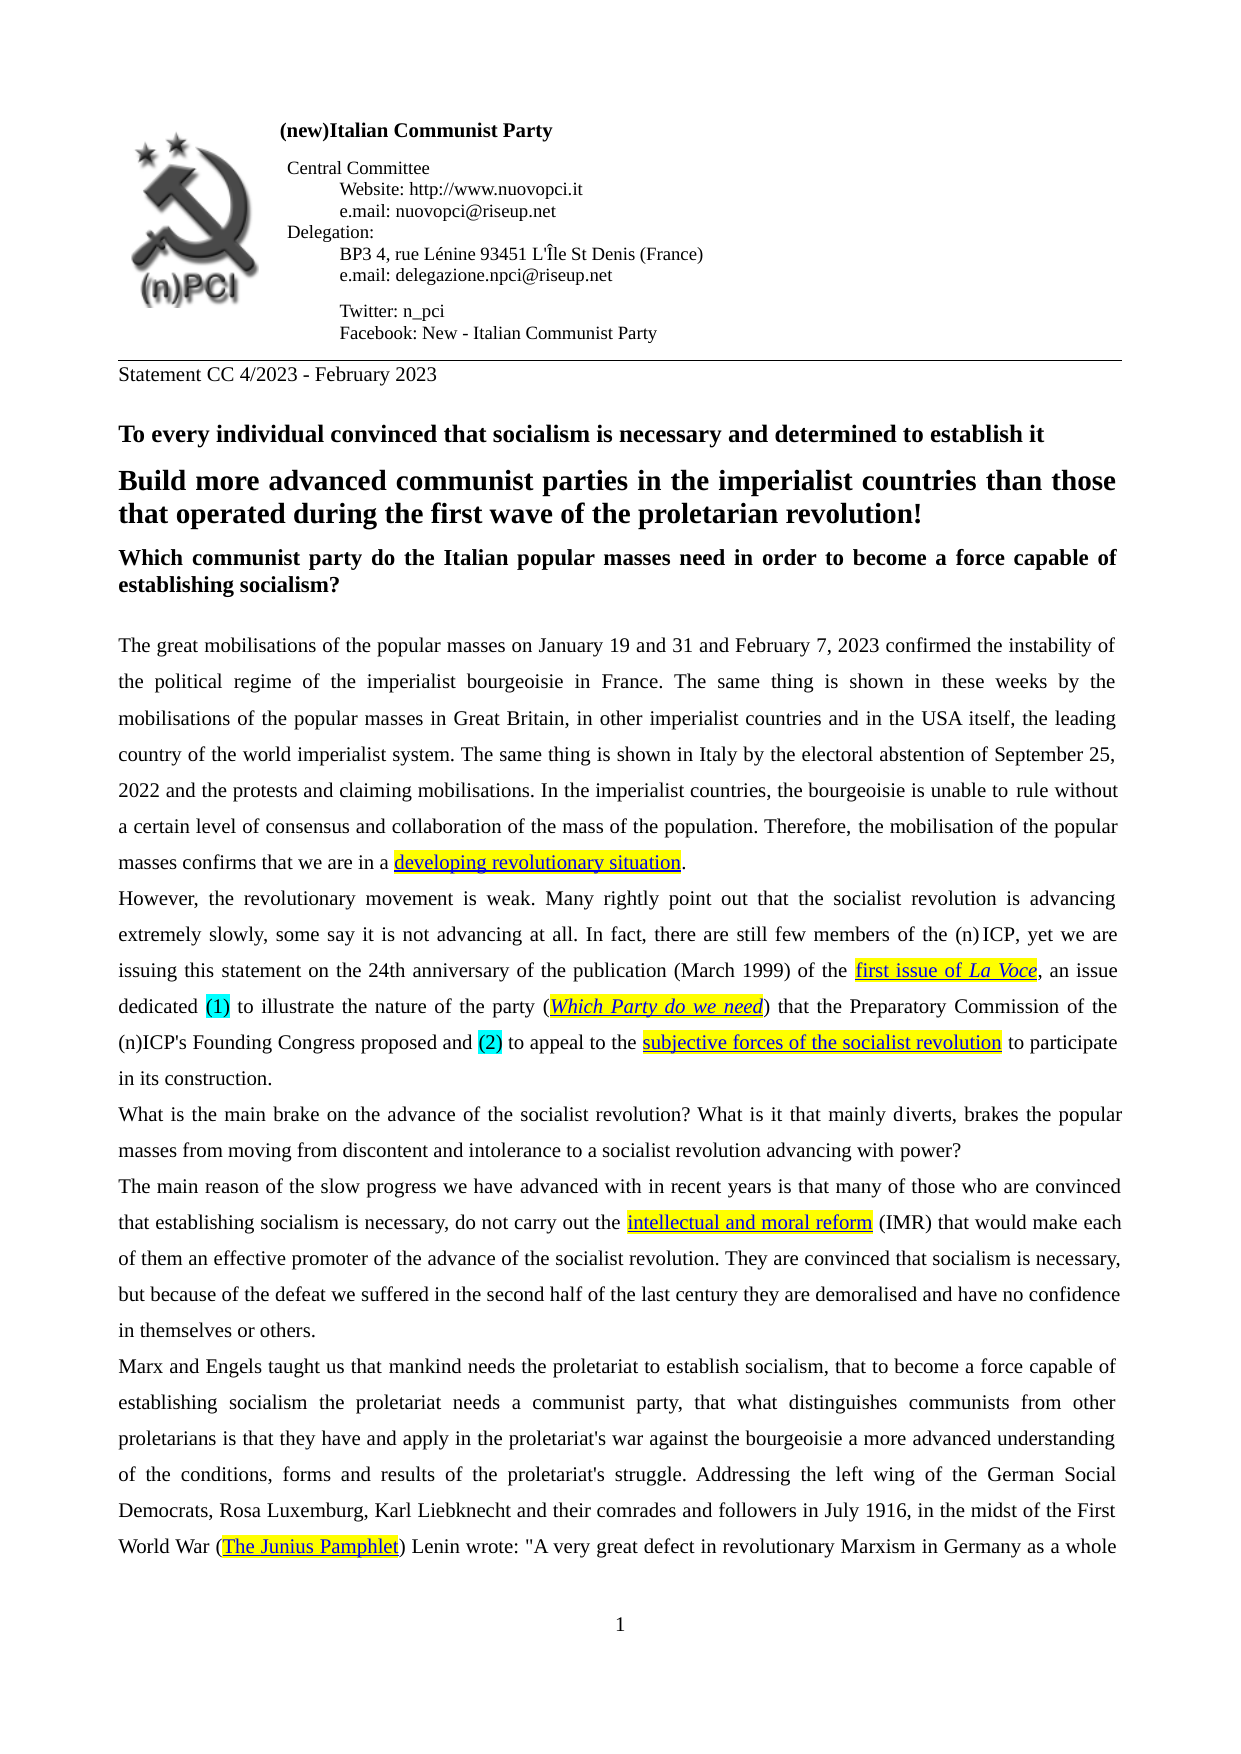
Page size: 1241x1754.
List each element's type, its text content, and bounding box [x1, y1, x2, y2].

text To every individual convinced that socialism is necessary and determined to establish it [118, 419, 1118, 448]
text Statement CC 4/2023 - February 2023 [118, 361, 1118, 386]
text Which communist party do the Italian popular masses need in order to become a force capable of establishing socialism? [118, 544, 1118, 597]
text Build more advanced communist parties in the imperialist countries than those that operated during the first wave of the proletarian revolution! [118, 463, 1118, 530]
text What is the main brake on the advance of the socialist revolution? What is it that mainly diverts, brakes the popular masses from moving from discontent and intolerance to a socialist revolution advancing with power? [118, 1102, 1122, 1162]
text Central Committee [287, 157, 1122, 178]
text The main reason of the slow progress we have advanced with in recent years is that many of those who are convinced that establishing socialism is necessary, do not carry out the intellectual and moral reform (IMR) that would make each of them an effective promoter of the advance of the socialist revolution. They are convinced that socialism is necessary, but because of the defeat we suffered in the second half of the last century they are demoralised and have no confidence in themselves or others. [118, 1174, 1122, 1342]
text Website: http://www.nuovopci.it [339, 178, 1122, 200]
text e.mail: nuovopci@riseup.net [339, 200, 1122, 221]
text Delegation: [287, 221, 1122, 243]
text Marx and Engels taught us that mankind needs the proletariat to establish socialism, that to become a force capable of establishing socialism the proletariat needs a communist party, that what distinguishes communists from other proletarians is that they have and apply in the proletariat's war against the bourgeoisie a more advanced understanding of the conditions, forms and results of the proletariat's struggle. Addressing the left wing of the German Social Democrats, Rosa Luxemburg, Karl Liebknecht and their comrades and followers in July 1916, in the midst of the First World War (The Junius Pamphlet) Lenin wrote: "A very great defect in revolutionary Marxism in Germany as a whole [118, 1354, 1118, 1558]
text (new)Italian Communist Party [192, 118, 1122, 142]
picture [129, 128, 259, 308]
text Twitter: n_pci [339, 300, 1122, 322]
text However, the revolutionary movement is weak. Many rightly point out that the socialist revolution is advancing extremely slowly, some say it is not advancing at all. In fact, there are still few members of the (n)ICP, yet we are issuing this statement on the 24th anniversary of the publication (March 1999) of the first issue of La Voce, an issue dedicated (1) to illustrate the nature of the party (Which Party do we need) that the Preparatory Commission of the (n)ICP's Founding Congress proposed and (2) to appeal to the subjective forces of the socialist revolution to participate in its construction. [118, 886, 1118, 1090]
text Facebook: New - Italian Communist Party [339, 322, 1122, 343]
text BP3 4, rue Lénine 93451 L'Île St Denis (France) [339, 243, 1122, 264]
text The great mobilisations of the popular masses on January 19 and 31 and February 7, 2023 confirmed the instability of the political regime of the imperialist bourgeoisie in France. The same thing is shown in these weeks by the mobilisations of the popular masses in Great Britain, in other imperialist countries and in the USA itself, the leading country of the world imperialist system. The same thing is shown in Italy by the electoral abstention of September 25, 2022 and the protests and claiming mobilisations. In the imperialist countries, the bourgeoisie is unable to rule without a certain level of consensus and collaboration of the mass of the population. Therefore, the mobilisation of the popular masses confirms that we are in a developing revolutionary situation. [118, 633, 1118, 874]
text e.mail: delegazione.npci@riseup.net [339, 264, 1122, 286]
